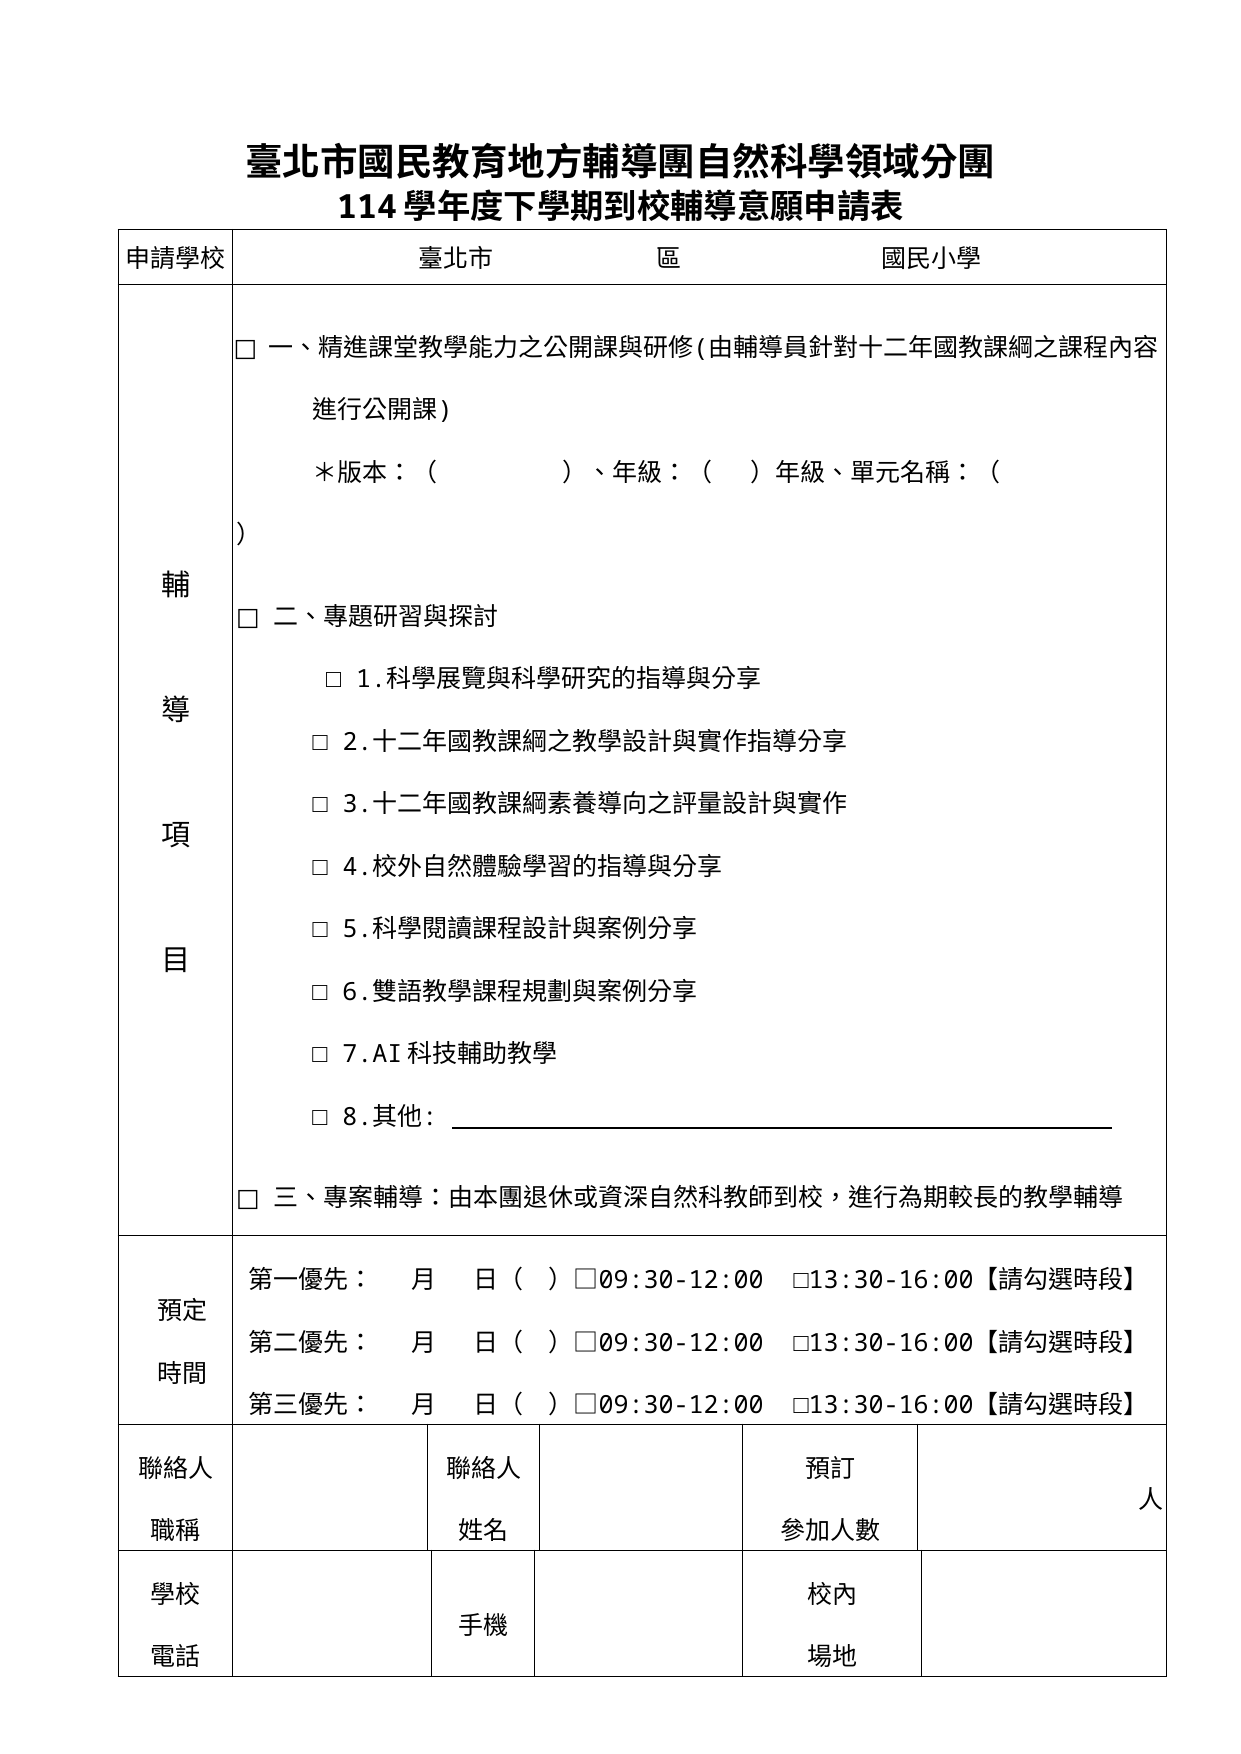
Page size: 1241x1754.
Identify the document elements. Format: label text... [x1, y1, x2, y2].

table_cell 人 [918, 1425, 1166, 1549]
table_cell 手機 [432, 1551, 534, 1676]
text 臺北市國民教育地方輔導團自然科學領域分團 [118, 118, 1122, 180]
table_cell 預定 時間 [119, 1236, 232, 1423]
table_cell 聯絡人 姓名 [428, 1425, 539, 1549]
table_cell [233, 1551, 431, 1676]
table_cell [922, 1551, 1166, 1676]
table_header 臺北市 區 國民小學 [233, 230, 1166, 284]
table_cell 預訂 參加人數 [743, 1425, 917, 1549]
table_cell 校內 場地 [743, 1551, 921, 1676]
table_cell [540, 1425, 742, 1549]
table_cell 輔 導 項 目 [119, 285, 232, 1235]
text 114學年度下學期到校輔導意願申請表 [118, 180, 1122, 229]
table_cell 學校 電話 [119, 1551, 232, 1676]
table_cell 聯絡人 職稱 [119, 1425, 232, 1549]
table_cell [233, 1425, 427, 1549]
table_cell [535, 1551, 742, 1676]
table_cell 一、精進課堂教學能力之公開課與研修(由輔導員針對十二年國教課綱之課程內容進行公開課) ＊版本：（ ）、年級：（ ）年級、單元名稱：（ ） 二、專題研習與探討 □ 1.科學展覽與科學研究的指導與分享 □ 2.十二年國教課綱之教學設計與實作指導分享 □ 3.十二年國教課綱素養導向之評量設計與實作 □ 4.校外自然體驗學習的指導與分享 □ 5.科學閱讀課程設計與案例分享 □ 6.雙語教學課程規劃與案例分享 □ 7.AI科技輔助教學 □ 8.其他: 三、專案輔導：由本團退休或資深自然科教師到校，進行為期較長的教學輔導 [233, 285, 1166, 1235]
table_cell 第一優先： 月 日（ ）□09:30-12:00 □13:30-16:00【請勾選時段】 第二優先： 月 日（ ）□09:30-12:00 □13:30-16:00【請勾選時段】 第三優先： 月 日（ ）□09:30-12:00 □13:30-16:00【請勾選時段】 [233, 1236, 1166, 1423]
table_header 申請學校 [119, 230, 232, 284]
